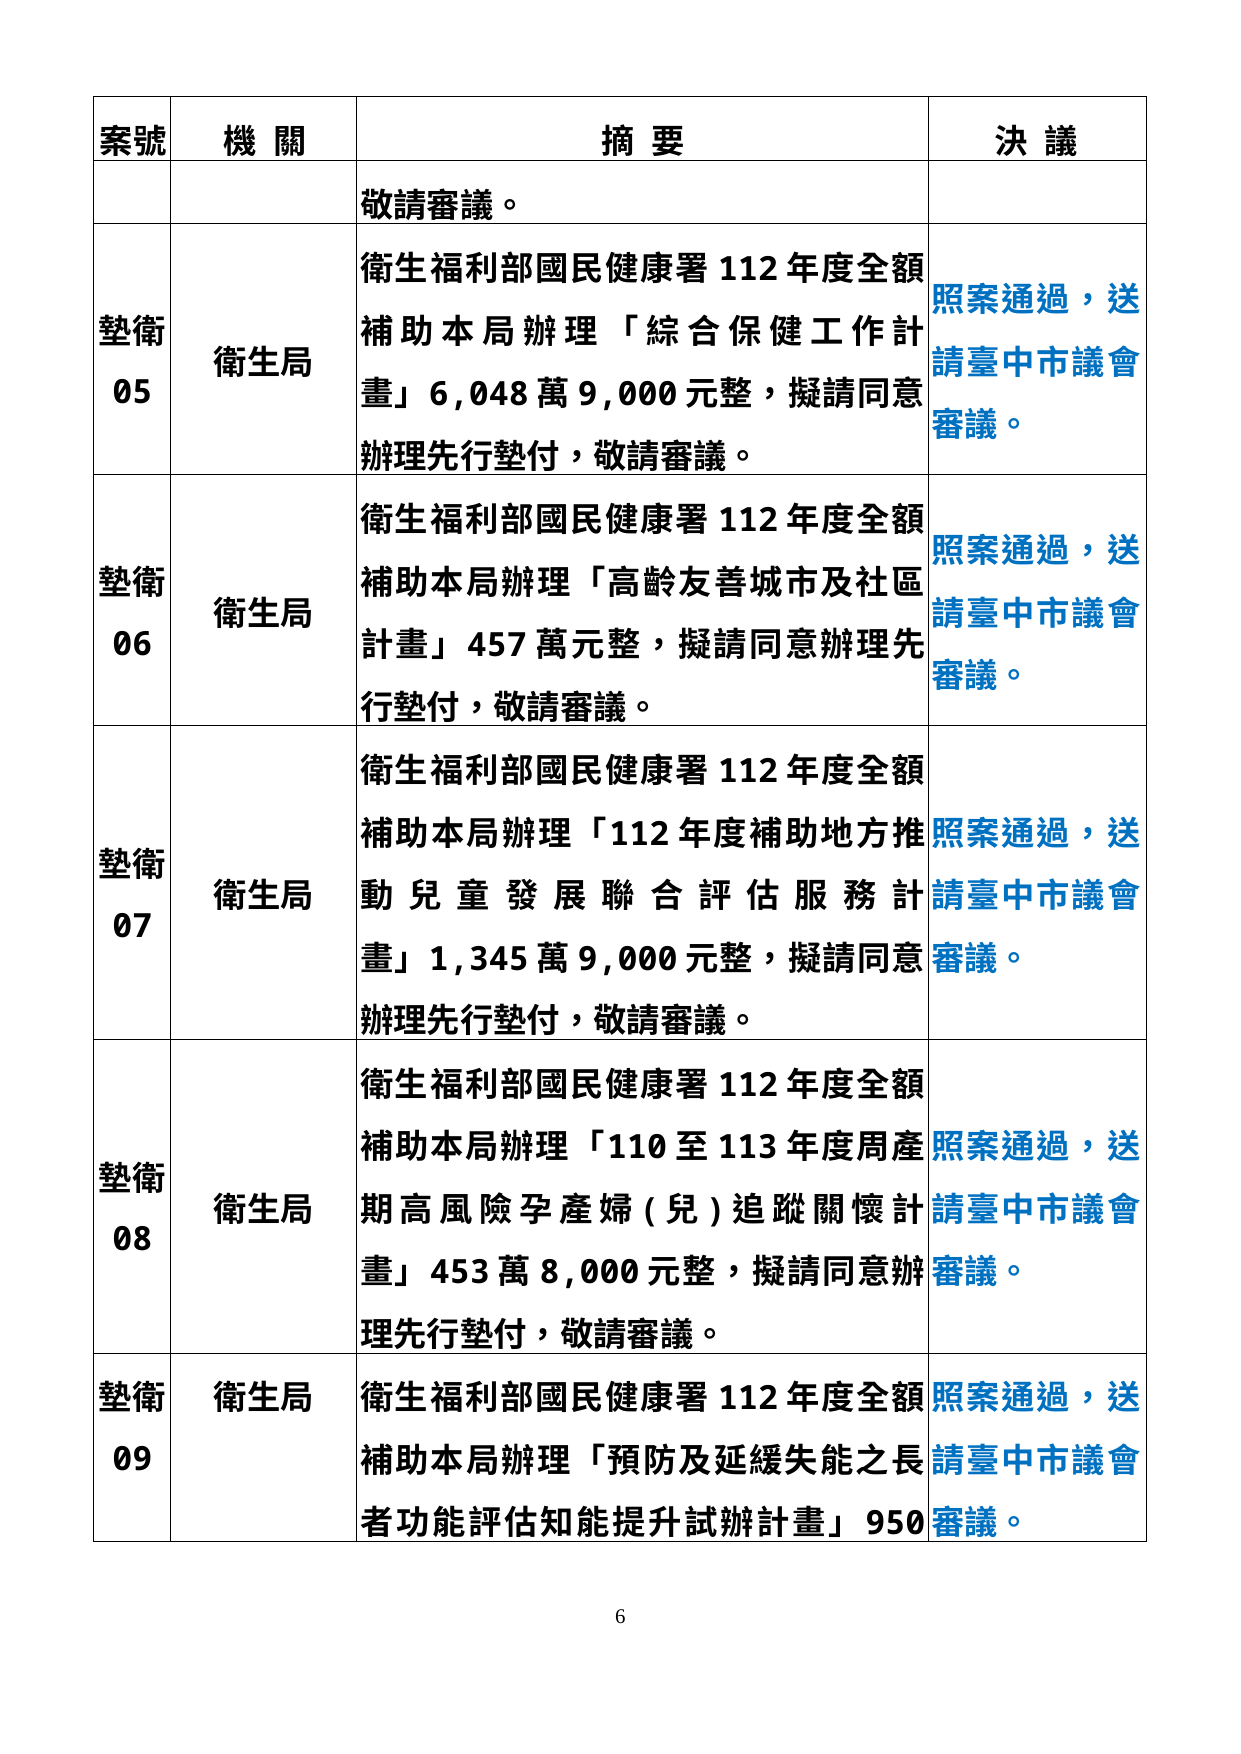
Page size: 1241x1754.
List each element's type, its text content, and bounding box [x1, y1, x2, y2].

table_cell 墊衛07 [94, 726, 170, 1039]
table_cell 衛生福利部國民健康署112年度全額補助本局辦理「綜合保健工作計畫」6,048萬9,000元整，擬請同意辦理先行墊付，敬請審議。 [357, 224, 928, 474]
table_cell 照案通過，送請臺中市議會審議。 [929, 1354, 1146, 1541]
table_cell [171, 161, 356, 223]
table_cell 衛生福利部國民健康署112年度全額補助本局辦理「高齡友善城市及社區計畫」457萬元整，擬請同意辦理先行墊付，敬請審議。 [357, 475, 928, 725]
table_cell 敬請審議。 [357, 161, 928, 223]
table_cell 衛生福利部國民健康署112年度全額補助本局辦理「112年度補助地方推動兒童發展聯合評估服務計畫」1,345萬9,000元整，擬請同意辦理先行墊付，敬請審議。 [357, 726, 928, 1039]
table_header 機 關 [171, 97, 356, 160]
table_cell 墊衛05 [94, 224, 170, 474]
table_header 案號 [94, 97, 170, 160]
table_cell 衛生局 [171, 224, 356, 474]
table_cell 衛生福利部國民健康署112年度全額補助本局辦理「110至113年度周產期高風險孕產婦(兒)追蹤關懷計畫」453萬8,000元整，擬請同意辦理先行墊付，敬請審議。 [357, 1040, 928, 1352]
table_cell [929, 161, 1146, 223]
table_header 摘 要 [357, 97, 928, 160]
table_cell 照案通過，送請臺中市議會審議。 [929, 475, 1146, 725]
table_cell 墊衛08 [94, 1040, 170, 1352]
table_cell 照案通過，送請臺中市議會審議。 [929, 1040, 1146, 1352]
table_cell 墊衛09 [94, 1354, 170, 1541]
table_cell 衛生局 [171, 1354, 356, 1541]
table_cell 衛生福利部國民健康署112年度全額補助本局辦理「預防及延緩失能之長者功能評估知能提升試辦計畫」950 [357, 1354, 928, 1541]
table_cell [94, 161, 170, 223]
table_cell 照案通過，送請臺中市議會審議。 [929, 224, 1146, 474]
table_cell 衛生局 [171, 1040, 356, 1352]
table_cell 照案通過，送請臺中市議會審議。 [929, 726, 1146, 1039]
table_header 決 議 [929, 97, 1146, 160]
table_cell 衛生局 [171, 475, 356, 725]
table_cell 墊衛06 [94, 475, 170, 725]
table_cell 衛生局 [171, 726, 356, 1039]
